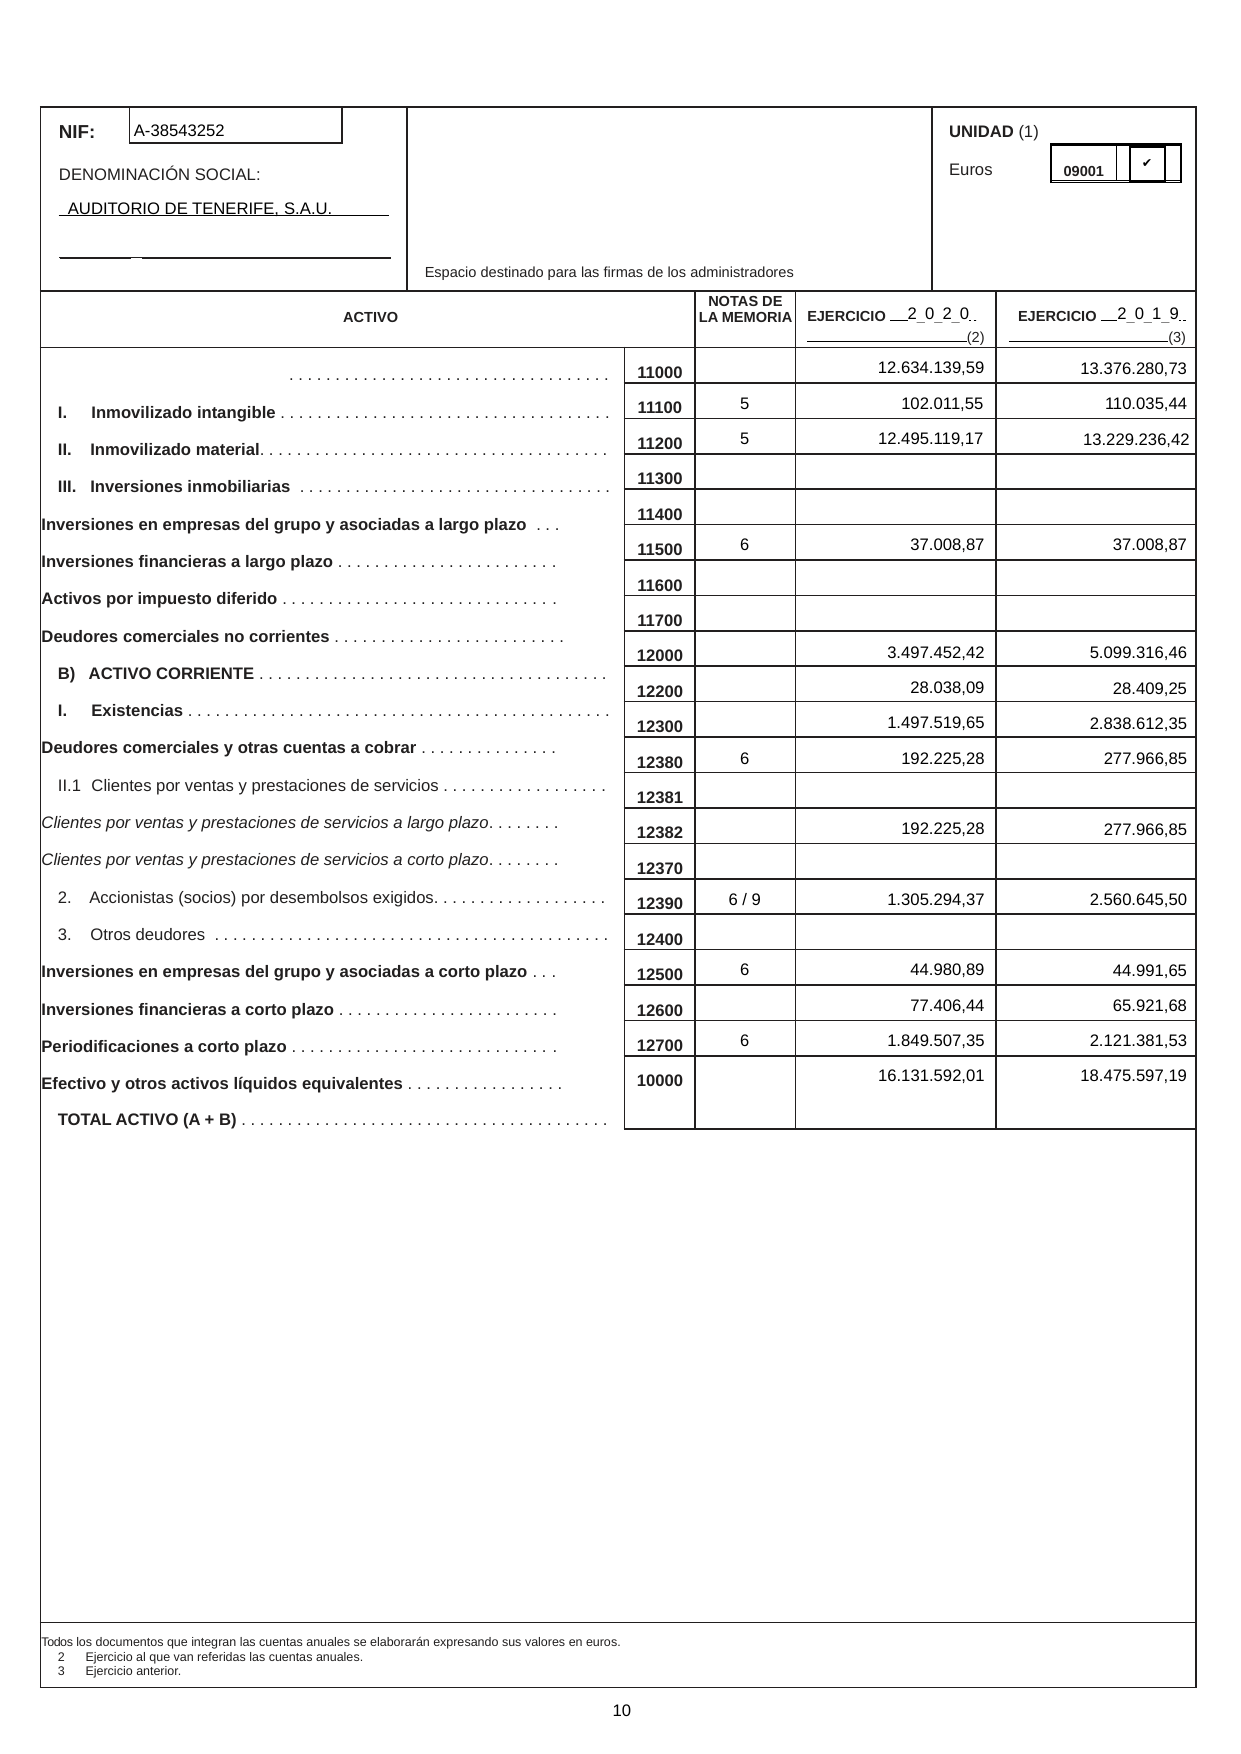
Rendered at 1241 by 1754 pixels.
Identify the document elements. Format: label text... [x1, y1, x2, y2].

table_cell 3.497.452,42 [796, 632, 995, 665]
table_header Espacio destinado para las firmas de los administradores [408, 108, 931, 290]
table_cell [796, 455, 995, 488]
table_cell [41, 1128, 1195, 1622]
table_cell [997, 773, 1195, 807]
table_cell 277.966,85 [997, 809, 1195, 842]
table_cell ACTIVO [41, 292, 694, 347]
table_cell 13.229.236,42 [997, 419, 1195, 453]
table_cell EJERCICIO 2_0_2_0 (2) [796, 292, 995, 347]
table_cell 11300 [625, 455, 694, 488]
table_cell [997, 561, 1195, 594]
table_cell 18.475.597,19 [997, 1057, 1195, 1128]
table_cell [696, 915, 795, 949]
table_cell [997, 915, 1195, 949]
table_cell 6 [696, 525, 795, 559]
table_cell 11700 [625, 596, 694, 630]
table_cell 12200 [625, 667, 694, 701]
table_cell 11600 [625, 561, 694, 594]
table_cell 2.560.645,50 [997, 880, 1195, 913]
table_cell [696, 561, 795, 594]
table_cell 6 [696, 1021, 795, 1055]
table_cell 65.921,68 [997, 986, 1195, 1019]
table_cell [696, 490, 795, 524]
table_header A-38543252 [130, 108, 341, 142]
table_cell 192.225,28 [796, 738, 995, 772]
table_header NIF: [41, 108, 129, 142]
table_cell 110.035,44 [997, 384, 1195, 417]
table_cell 44.980,89 [796, 950, 995, 984]
table_cell 16.131.592,01 [796, 1057, 995, 1128]
table_cell 28.038,09 [796, 667, 995, 701]
text 10 [610, 1701, 633, 1720]
table_cell 37.008,87 [796, 525, 995, 559]
table_cell [696, 596, 795, 630]
table_cell [997, 490, 1195, 524]
table_cell [696, 702, 795, 736]
table_cell 11200 [625, 419, 694, 453]
table_cell 277.966,85 [997, 738, 1195, 772]
table_cell [997, 596, 1195, 630]
table_cell 12.634.139,59 [796, 348, 995, 382]
table_cell 12390 [625, 880, 694, 913]
table_cell 12000 [625, 632, 694, 665]
table_cell 28.409,25 [997, 667, 1195, 701]
table_header UNIDAD (1) Euros [933, 108, 1195, 290]
table_cell 1.497.519,65 [796, 702, 995, 736]
table_cell 11100 [625, 384, 694, 417]
table_header [1117, 146, 1129, 180]
table_header [343, 108, 406, 142]
table_cell 12600 [625, 986, 694, 1019]
table_cell 6 / 9 [696, 880, 795, 913]
table_cell 77.406,44 [796, 986, 995, 1019]
table_cell 102.011,55 [796, 384, 995, 417]
table_cell 192.225,28 [796, 809, 995, 842]
table_cell 44.991,65 [997, 950, 1195, 984]
table_cell [796, 773, 995, 807]
table_cell 12500 [625, 950, 694, 984]
table_cell 6 [696, 950, 795, 984]
table_cell 12370 [625, 844, 694, 878]
table_cell 12380 [625, 738, 694, 772]
table_cell 37.008,87 [997, 525, 1195, 559]
table_cell [796, 561, 995, 594]
table_cell EJERCICIO 2_0_1_9 (3) [997, 292, 1195, 347]
table_cell . . . . . . . . . . . . . . . . . . . . . . . . . . . . . . . . . . . I. Inmovilizado intangible . . . . . . . . . . . . . . . . . . . . . . . . . . . . . . . . . . . . II. Inmovilizado material. . . . . . . . . . . . . . . . . . . . . . . . . . . . . . . . . . . . . . III. Inversiones inmobiliarias . . . . . . . . . . . . . . . . . . . . . . . . . . . . . . . . . . Inversiones en empresas del grupo y asociadas a largo plazo . . . Inversiones financieras a largo plazo . . . . . . . . . . . . . . . . . . . . . . . . Activos por impuesto diferido . . . . . . . . . . . . . . . . . . . . . . . . . . . . . . Deudores comerciales no corrientes . . . . . . . . . . . . . . . . . . . . . . . . . B) ACTIVO CORRIENTE . . . . . . . . . . . . . . . . . . . . . . . . . . . . . . . . . . . . . . I. Existencias . . . . . . . . . . . . . . . . . . . . . . . . . . . . . . . . . . . . . . . . . . . . . . Deudores comerciales y otras cuentas a cobrar . . . . . . . . . . . . . . . Clientes por ventas y prestaciones de servicios . . . . . . . . . . . . . . . . . . Clientes por ventas y prestaciones de servicios a largo plazo. . . . . . . . Clientes por ventas y prestaciones de servicios a corto plazo. . . . . . . . 2. Accionistas (socios) por desembolsos exigidos. . . . . . . . . . . . . . . . . . . 3. Otros deudores . . . . . . . . . . . . . . . . . . . . . . . . . . . . . . . . . . . . . . . . . . . Inversiones en empresas del grupo y asociadas a corto plazo . . . Inversiones financieras a corto plazo . . . . . . . . . . . . . . . . . . . . . . . . Periodificaciones a corto plazo . . . . . . . . . . . . . . . . . . . . . . . . . . . . . Efectivo y otros activos líquidos equivalentes . . . . . . . . . . . . . . . . . TOTAL ACTIVO (A + B) . . . . . . . . . . . . . . . . . . . . . . . . . . . . . . . . . . . . . . . . [41, 348, 624, 1128]
table_cell [796, 844, 995, 878]
table_cell [696, 1057, 795, 1128]
table_cell 5 [696, 384, 795, 417]
table_cell [997, 455, 1195, 488]
table_cell [796, 490, 995, 524]
table_cell NOTAS DE LA MEMORIA [696, 292, 795, 347]
table_cell 2.838.612,35 [997, 702, 1195, 736]
table_header ✔ [1131, 148, 1164, 180]
table_cell [696, 844, 795, 878]
table_cell [696, 986, 795, 1019]
table_cell 5 [696, 419, 795, 453]
table_header 09001 [1052, 146, 1116, 180]
table_cell [696, 455, 795, 488]
table_cell 2.121.381,53 [997, 1021, 1195, 1055]
table_cell 1.849.507,35 [796, 1021, 995, 1055]
table_cell [696, 667, 795, 701]
table_header [1166, 146, 1180, 180]
table_cell [796, 596, 995, 630]
table_cell [796, 915, 995, 949]
table_cell [696, 348, 795, 382]
table_cell Todos los documentos que integran las cuentas anuales se elaborarán expresando sus valores en euros. Ejercicio al que van referidas las cuentas anuales. Ejercicio anterior. [41, 1623, 1195, 1687]
table_cell 12700 [625, 1021, 694, 1055]
table_cell [696, 632, 795, 665]
table_cell 11500 [625, 525, 694, 559]
table_cell 13.376.280,73 [997, 348, 1195, 382]
table_cell 5.099.316,46 [997, 632, 1195, 665]
table_cell 12.495.119,17 [796, 419, 995, 453]
table_cell DENOMINACIÓN SOCIAL: AUDITORIO DE TENERIFE, S.A.U. [41, 142, 406, 290]
table_cell 12400 [625, 915, 694, 949]
table_cell [997, 844, 1195, 878]
table_cell 12300 [625, 702, 694, 736]
table_cell [696, 809, 795, 842]
table_cell 6 [696, 738, 795, 772]
table_cell 1.305.294,37 [796, 880, 995, 913]
table_cell 11000 [625, 348, 694, 382]
table_cell 10000 [625, 1057, 694, 1128]
table_cell [696, 773, 795, 807]
table_cell 12382 [625, 809, 694, 842]
table_cell 12381 [625, 773, 694, 807]
table_cell 11400 [625, 490, 694, 524]
